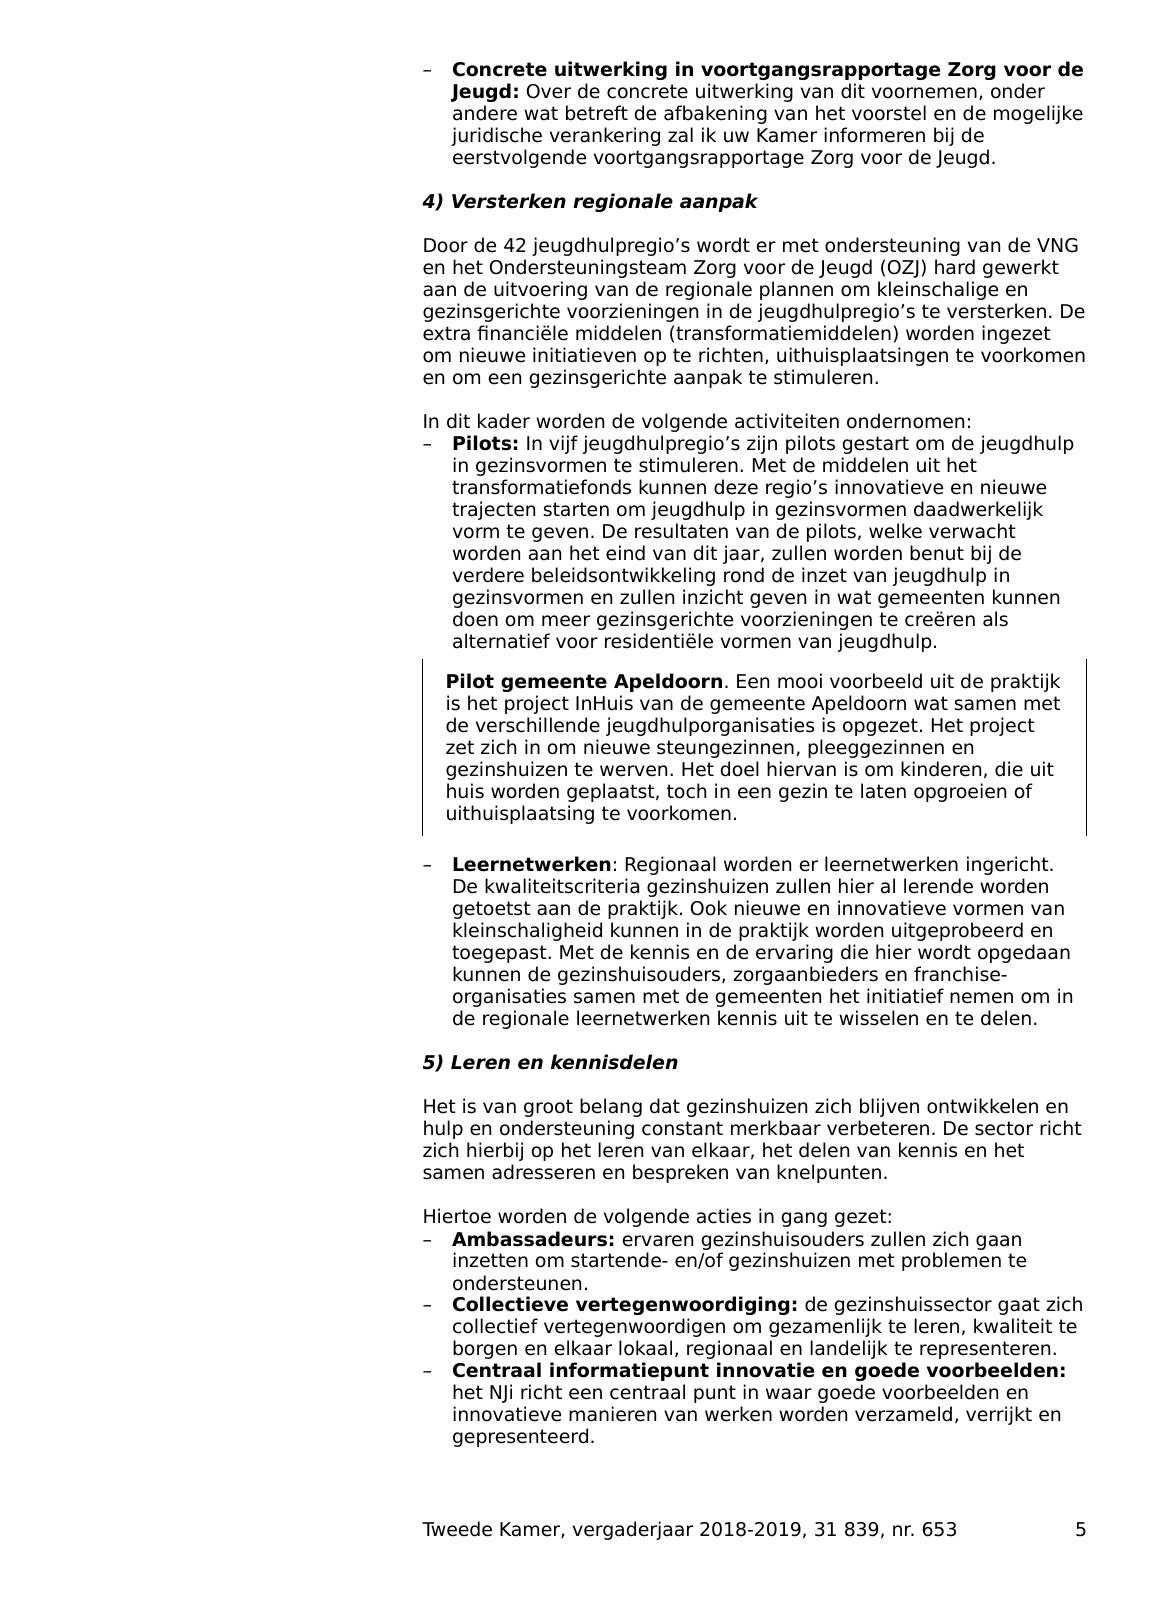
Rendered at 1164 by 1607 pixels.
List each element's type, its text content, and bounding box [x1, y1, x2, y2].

text Hiertoe worden de volgende acties in gang gezet: [422, 1206, 1087, 1228]
text In dit kader worden de volgende activiteiten ondernomen: [422, 411, 1087, 433]
subtitle 4) Versterken regionale aanpak [422, 191, 1087, 213]
text Het is van groot belang dat gezinshuizen zich blijven ontwikkelen en hulp en ondersteuning constant merkbaar verbeteren. De sector richt zich hierbij op het leren van elkaar, het delen van kennis en het samen adresseren en bespreken van knelpunten. [422, 1096, 1087, 1184]
table_header Pilot gemeente Apeldoorn. Een mooi voorbeeld uit de praktijk is het project InHuis van de gemeente Apeldoorn wat samen met de verschillende jeugdhulporganisaties is opgezet. Het project zet zich in om nieuwe steungezinnen, pleeggezinnen en gezinshuizen te werven. Het doel hiervan is om kinderen, die uit huis worden geplaatst, toch in een gezin te laten opgroeien of uithuisplaatsing te voorkomen. [423, 659, 1086, 836]
subtitle 5) Leren en kennisdelen [422, 1052, 1087, 1074]
text – Centraal informatiepunt innovatie en goede voorbeelden: het NJi richt een centraal punt in waar goede voorbeelden en innovatieve manieren van werken worden verzameld, verrijkt en gepresenteerd. [422, 1360, 1087, 1448]
text – Leernetwerken: Regionaal worden er leernetwerken ingericht. De kwaliteitscriteria gezinshuizen zullen hier al lerende worden getoetst aan de praktijk. Ook nieuwe en innovatieve vormen van kleinschaligheid kunnen in de praktijk worden uitgeprobeerd en toegepast. Met de kennis en de ervaring die hier wordt opgedaan kunnen de gezinshuisouders, zorgaanbieders en franchise-organisaties samen met de gemeenten het initiatief nemen om in de regionale leernetwerken kennis uit te wisselen en te delen. [422, 854, 1087, 1030]
text – Collectieve vertegenwoordiging: de gezinshuissector gaat zich collectief vertegenwoordigen om gezamenlijk te leren, kwaliteit te borgen en elkaar lokaal, regionaal en landelijk te representeren. [422, 1294, 1087, 1360]
text – Ambassadeurs: ervaren gezinshuisouders zullen zich gaan inzetten om startende- en/of gezinshuizen met problemen te ondersteunen. [422, 1228, 1087, 1294]
text – Concrete uitwerking in voortgangsrapportage Zorg voor de Jeugd: Over de concrete uitwerking van dit voornemen, onder andere wat betreft de afbakening van het voorstel en de mogelijke juridische verankering zal ik uw Kamer informeren bij de eerstvolgende voortgangsrapportage Zorg voor de Jeugd. [422, 59, 1087, 169]
text – Pilots: In vijf jeugdhulpregio’s zijn pilots gestart om de jeugdhulp in gezinsvormen te stimuleren. Met de middelen uit het transformatiefonds kunnen deze regio’s innovatieve en nieuwe trajecten starten om jeugdhulp in gezinsvormen daadwerkelijk vorm te geven. De resultaten van de pilots, welke verwacht worden aan het eind van dit jaar, zullen worden benut bij de verdere beleidsontwikkeling rond de inzet van jeugdhulp in gezinsvormen en zullen inzicht geven in wat gemeenten kunnen doen om meer gezinsgerichte voorzieningen te creëren als alternatief voor residentiële vormen van jeugdhulp. [422, 433, 1087, 653]
text Door de 42 jeugdhulpregio’s wordt er met ondersteuning van de VNG en het Ondersteuningsteam Zorg voor de Jeugd (OZJ) hard gewerkt aan de uitvoering van de regionale plannen om kleinschalige en gezinsgerichte voorzieningen in de jeugdhulpregio’s te versterken. De extra financiële middelen (transformatiemiddelen) worden ingezet om nieuwe initiatieven op te richten, uithuisplaatsingen te voorkomen en om een gezinsgerichte aanpak te stimuleren. [422, 235, 1087, 389]
